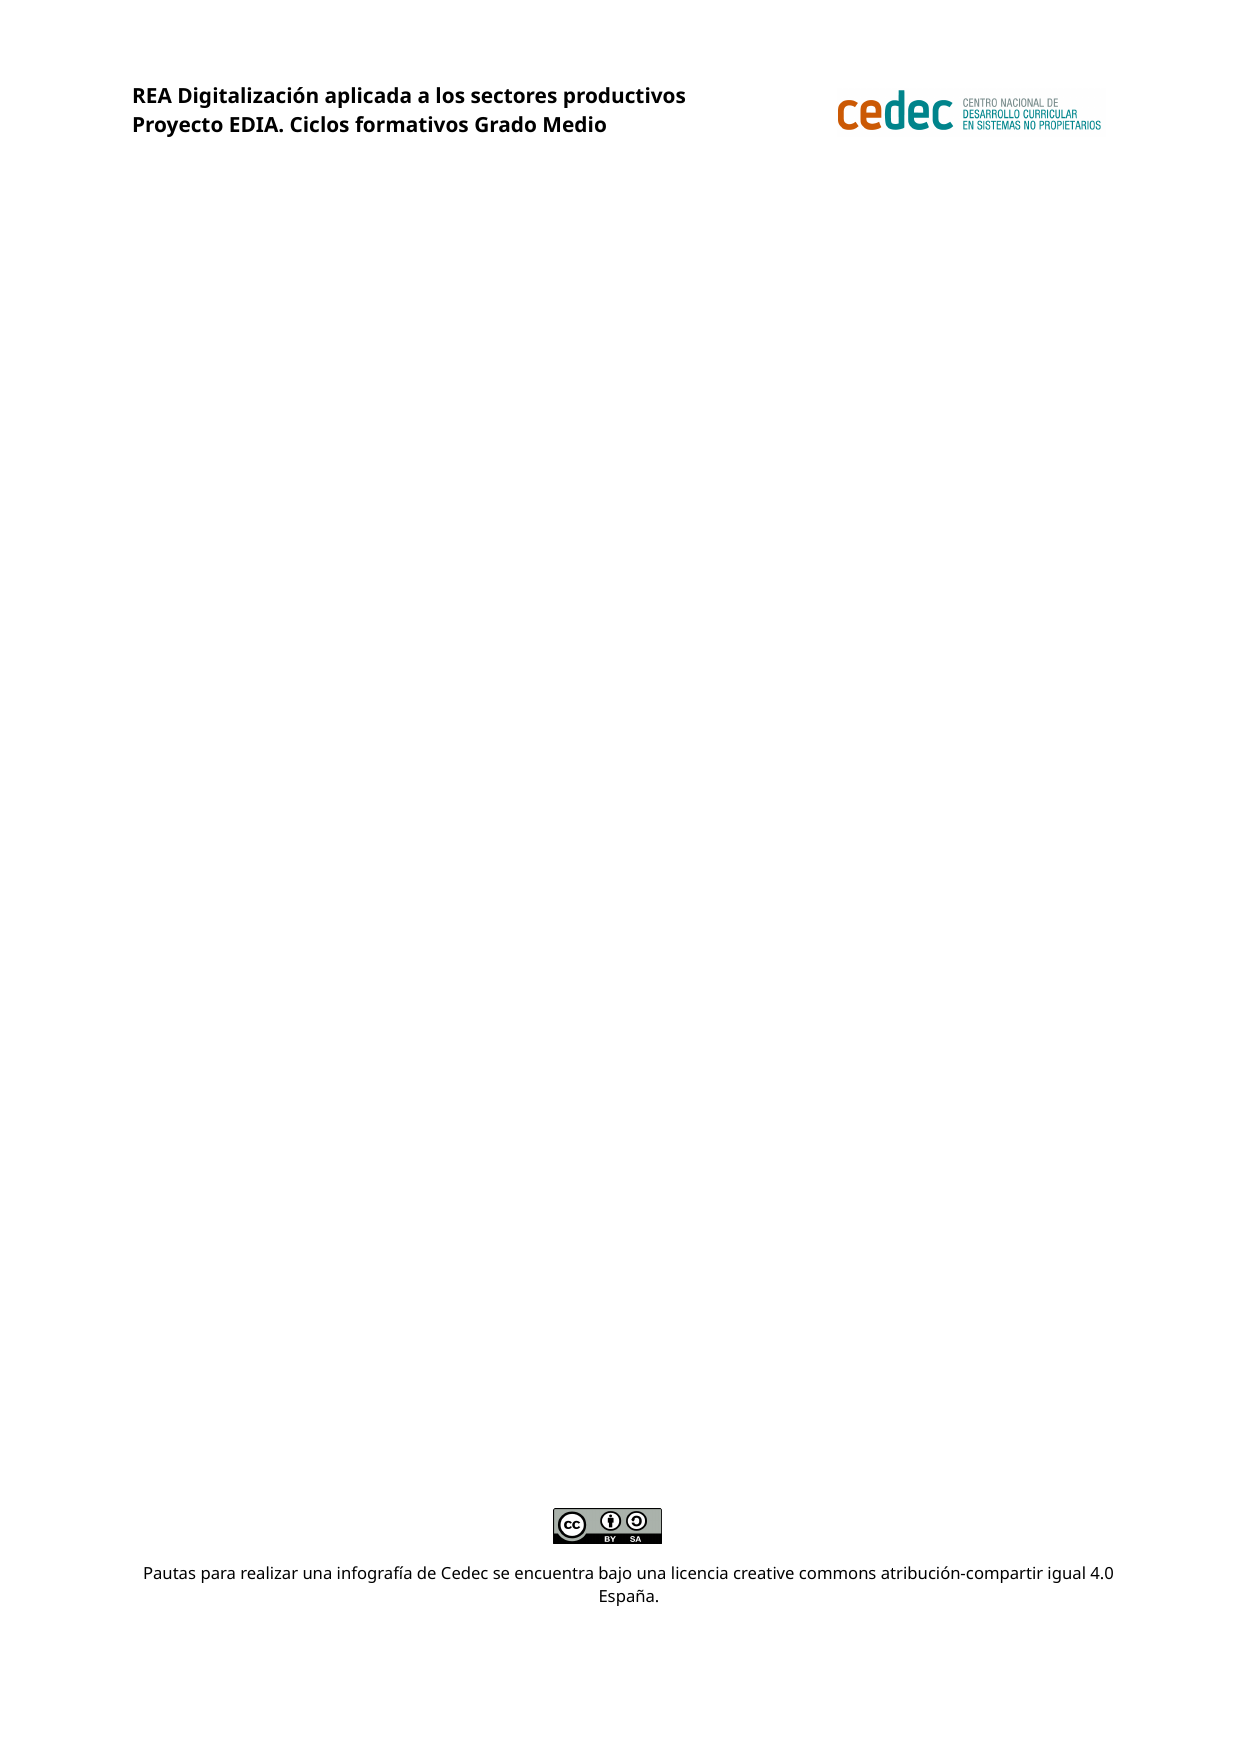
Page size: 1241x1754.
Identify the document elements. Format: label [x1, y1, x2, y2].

picture [553, 1508, 662, 1544]
picture [837, 88, 1107, 137]
